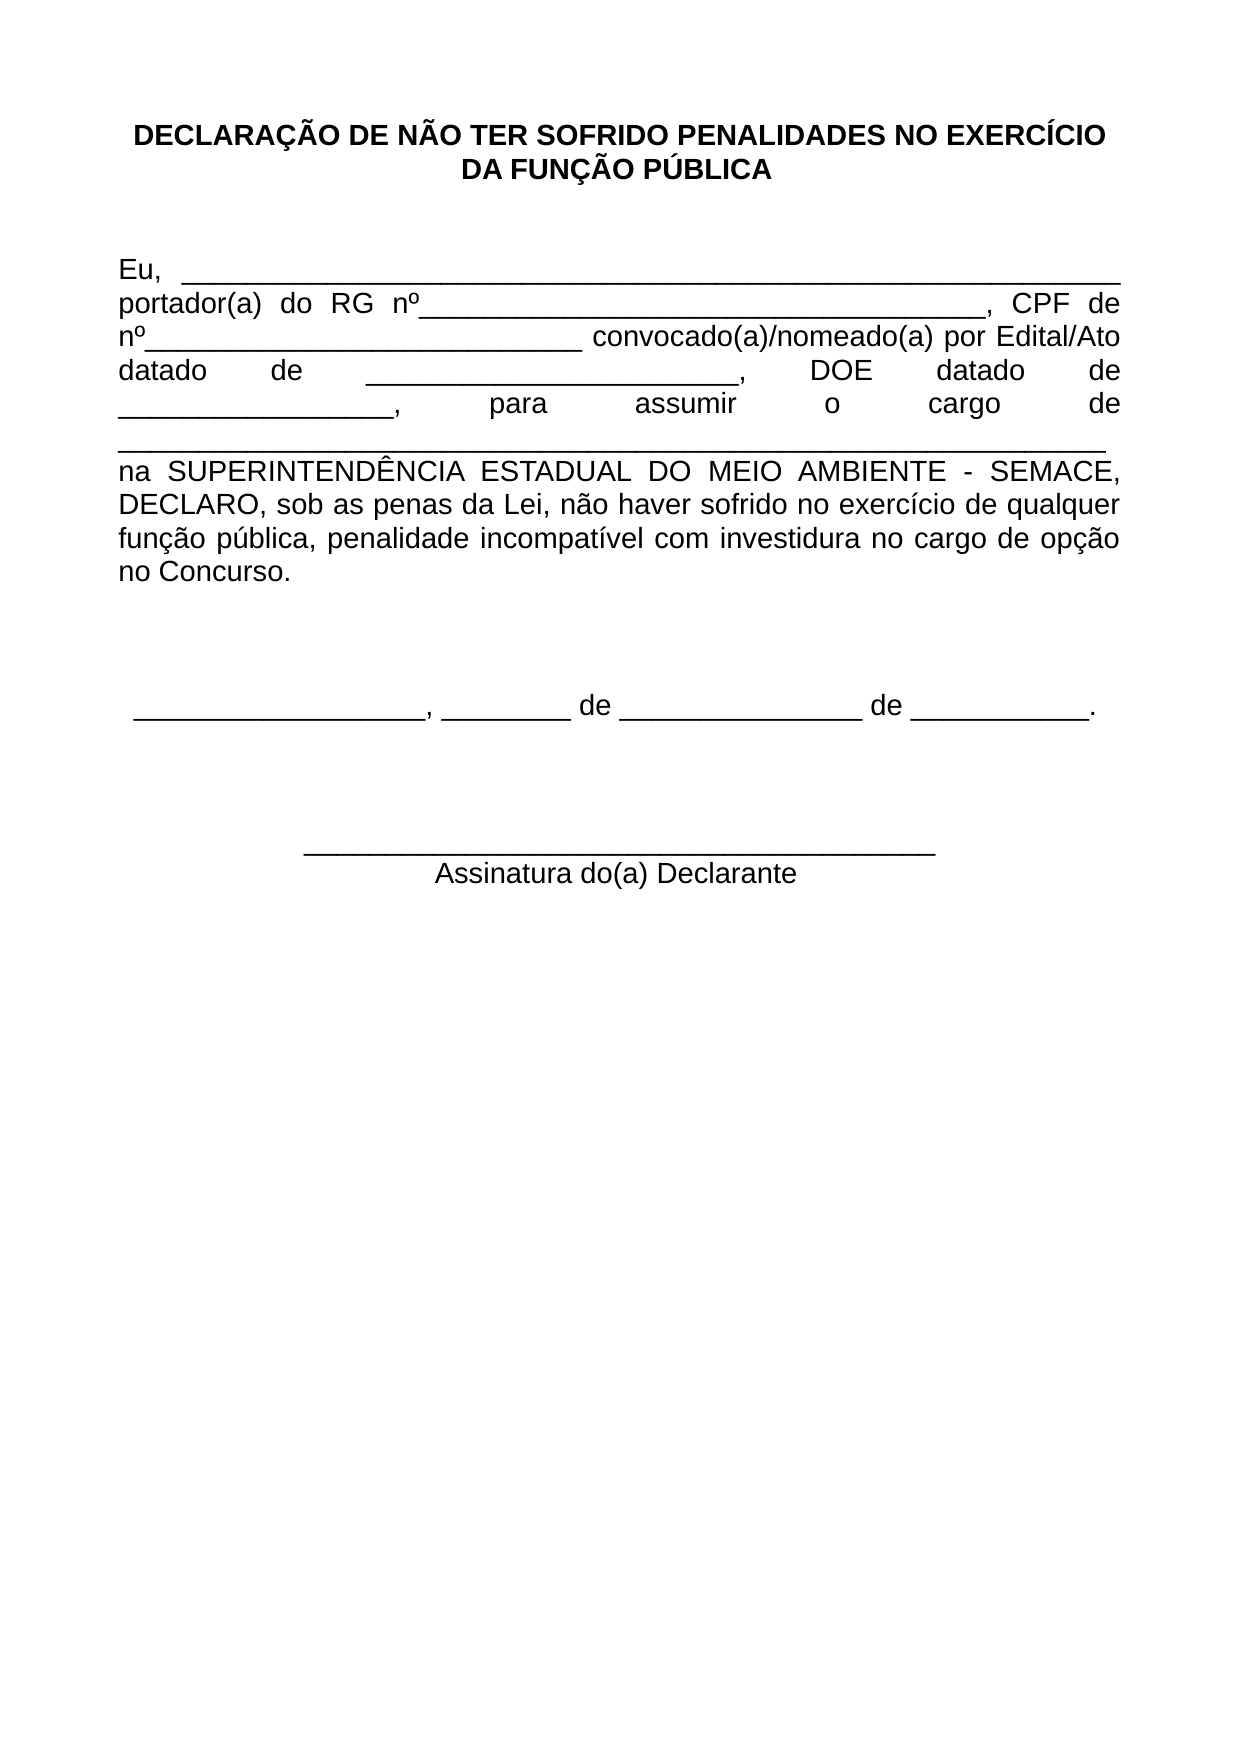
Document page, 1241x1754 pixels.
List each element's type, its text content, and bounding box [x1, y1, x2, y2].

text Assinatura do(a) Declarante [118, 856, 1122, 889]
text _______________________________________ [118, 822, 1122, 856]
text __________________, ________ de _______________ de ___________. [118, 688, 1122, 722]
text DECLARAÇÃO DE NÃO TER SOFRIDO PENALIDADES NO EXERCÍCIO DA FUNÇÃO PÚBLICA [118, 118, 1122, 185]
text Eu, __________________________________________________________ portador(a) do RG nº___________________________________, CPF de nº___________________________ convocado(a)/nomeado(a) por Edital/Ato datado de _______________________, DOE datado de _________________, para assumir o cargo de _____________________________________________________________na SUPERINTENDÊNCIA ESTADUAL DO MEIO AMBIENTE - SEMACE, DECLARO, sob as penas da Lei, não haver sofrido no exercício de qualquer função pública, penalidade incompatível com investidura no cargo de opção no Concurso. [118, 252, 1122, 588]
